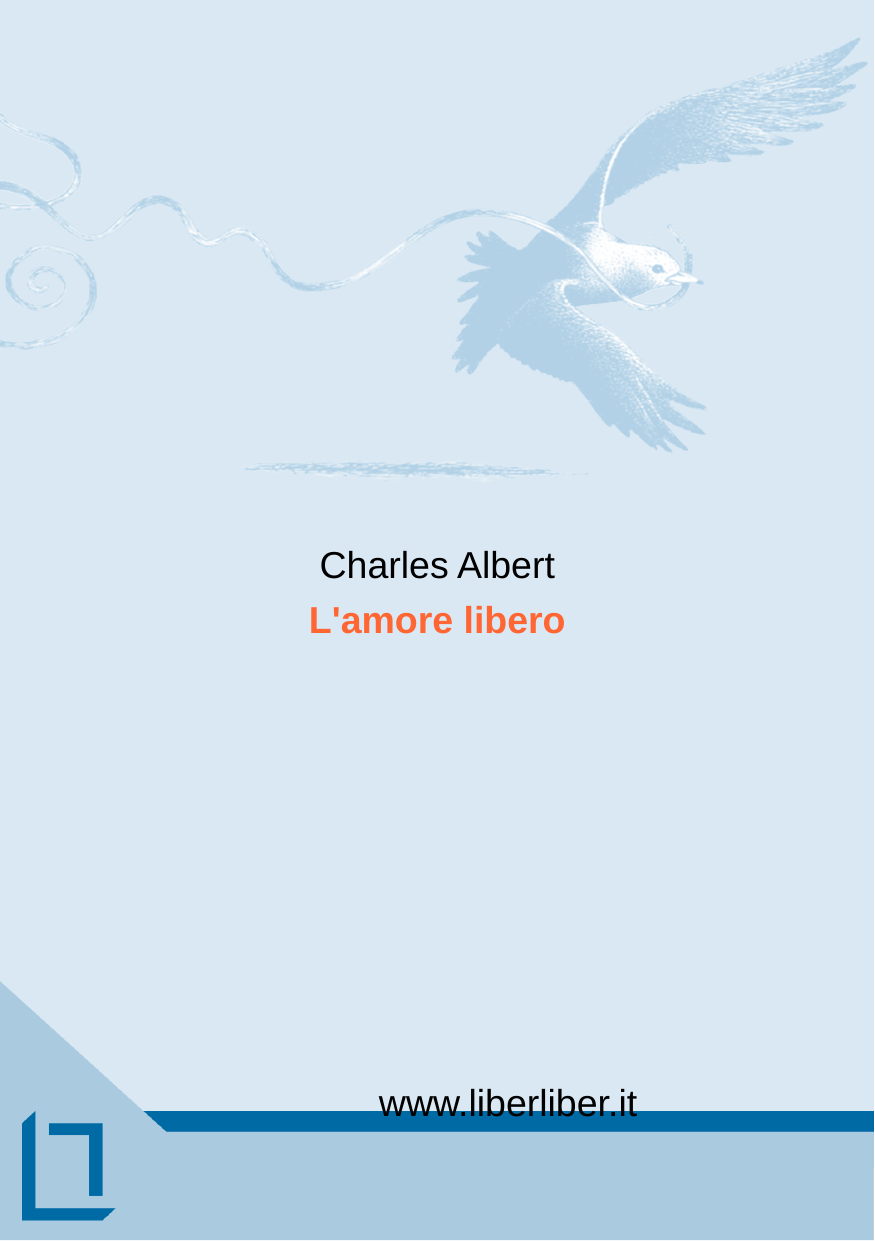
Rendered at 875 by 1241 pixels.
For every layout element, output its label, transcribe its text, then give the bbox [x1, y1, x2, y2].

text L'amore libero [94, 598, 779, 641]
text Charles Albert [94, 543, 779, 586]
text www.liberliber.it [331, 1081, 685, 1124]
picture [0, 0, 874, 1241]
